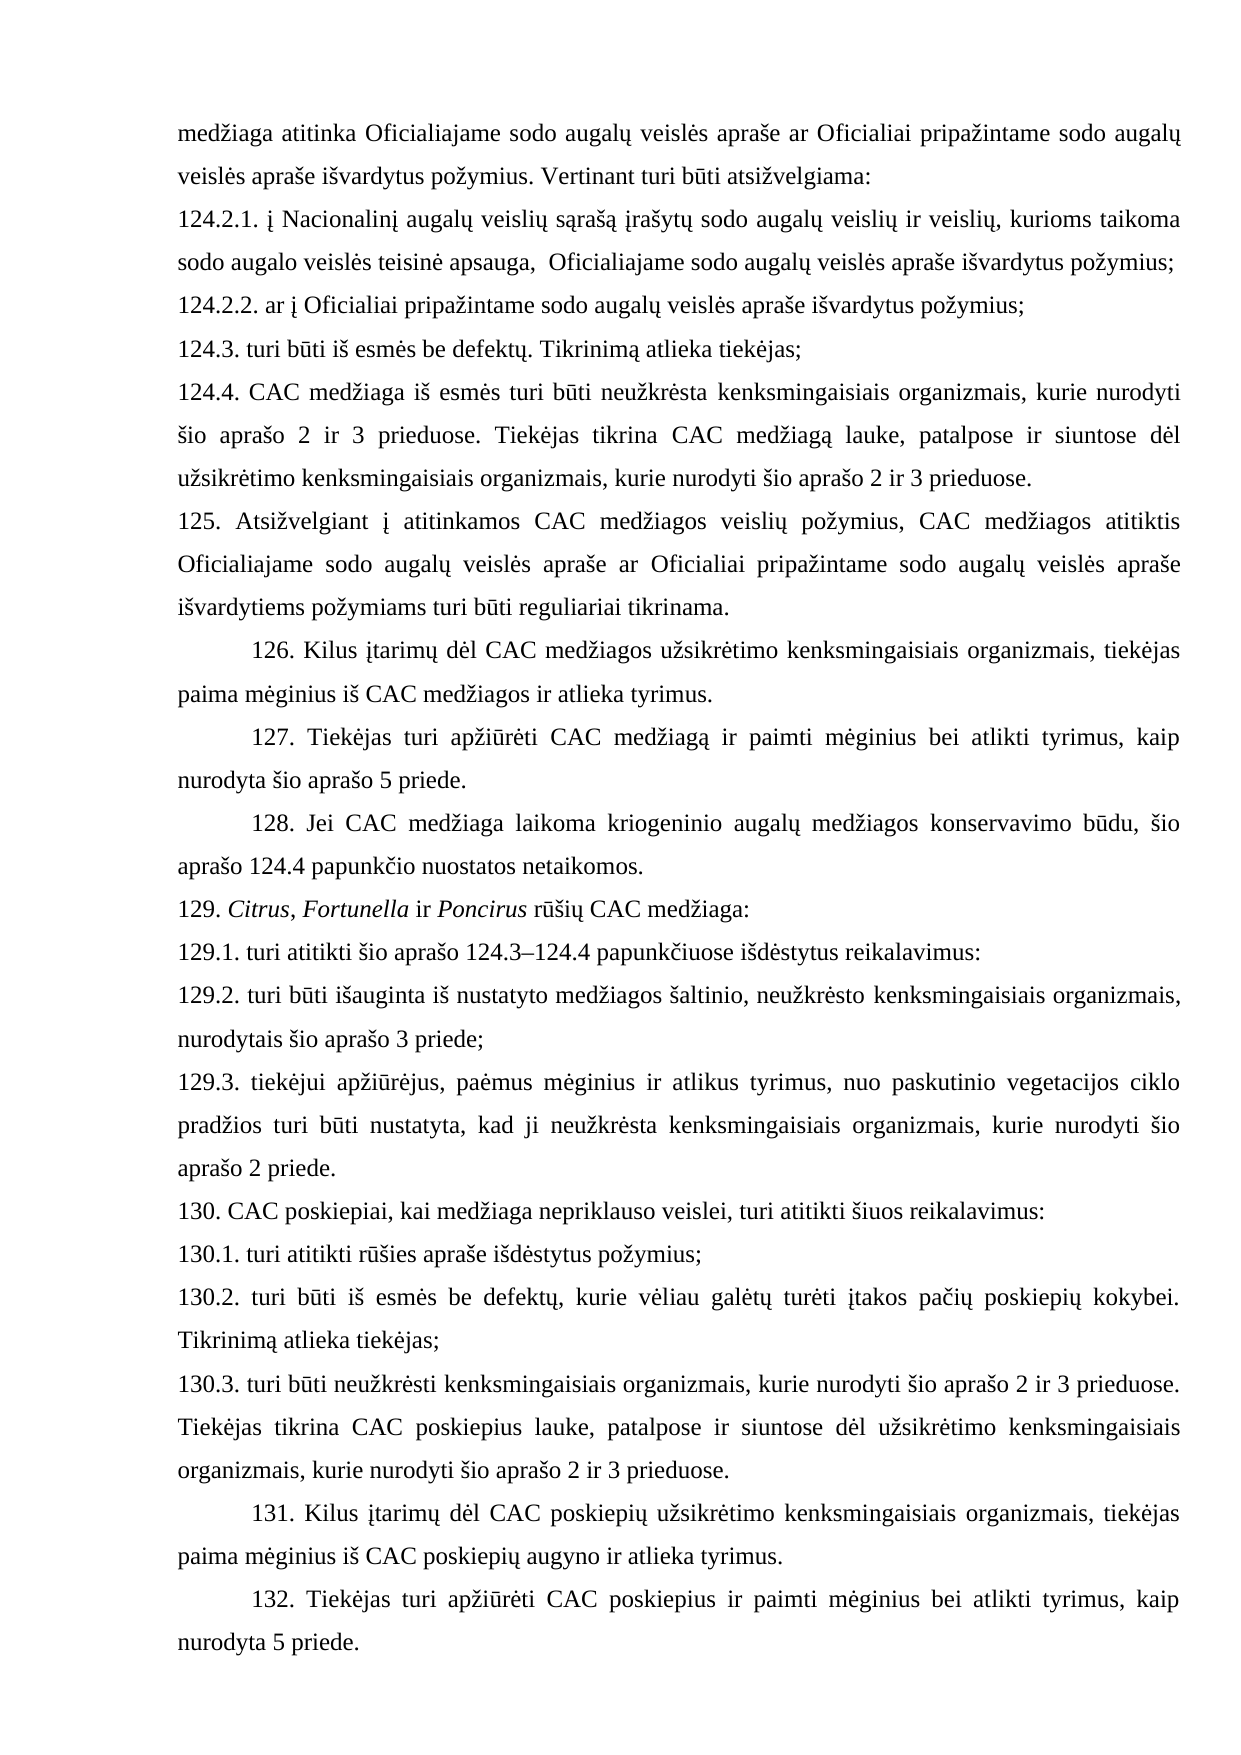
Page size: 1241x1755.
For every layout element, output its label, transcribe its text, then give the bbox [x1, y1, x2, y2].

text 130. CAC poskiepiai, kai medžiaga nepriklauso veislei, turi atitikti šiuos reikalavimus: [177, 1196, 1181, 1225]
text 128. Jei CAC medžiaga laikoma kriogeninio augalų medžiagos konservavimo būdu, šio aprašo 124.4 papunkčio nuostatos netaikomos. [177, 808, 1181, 880]
text 124.3. turi būti iš esmės be defektų. Tikrinimą atlieka tiekėjas; [177, 334, 1181, 362]
text 129.2. turi būti išauginta iš nustatyto medžiagos šaltinio, neužkrėsto kenksmingaisiais organizmais, nurodytais šio aprašo 3 priede; [177, 981, 1181, 1052]
text 127. Tiekėjas turi apžiūrėti CAC medžiagą ir paimti mėginius bei atlikti tyrimus, kaip nurodyta šio aprašo 5 priede. [177, 722, 1181, 794]
text 124.2.2. ar į Oficialiai pripažintame sodo augalų veislės apraše išvardytus požymius; [177, 291, 1181, 319]
text 130.1. turi atitikti rūšies apraše išdėstytus požymius; [177, 1239, 1181, 1268]
text 129.1. turi atitikti šio aprašo 124.3–124.4 papunkčiuose išdėstytus reikalavimus: [177, 937, 1181, 966]
text 130.3. turi būti neužkrėsti kenksmingaisiais organizmais, kurie nurodyti šio aprašo 2 ir 3 prieduose. Tiekėjas tikrina CAC poskiepius lauke, patalpose ir siuntose dėl užsikrėtimo kenksmingaisiais organizmais, kurie nurodyti šio aprašo 2 ir 3 prieduose. [177, 1369, 1181, 1484]
text 132. Tiekėjas turi apžiūrėti CAC poskiepius ir paimti mėginius bei atlikti tyrimus, kaip nurodyta 5 priede. [177, 1584, 1181, 1656]
text 130.2. turi būti iš esmės be defektų, kurie vėliau galėtų turėti įtakos pačių poskiepių kokybei. Tikrinimą atlieka tiekėjas; [177, 1282, 1181, 1354]
text 124.2.1. į Nacionalinį augalų veislių sąrašą įrašytų sodo augalų veislių ir veislių, kurioms taikoma sodo augalo veislės teisinė apsauga, Oficialiajame sodo augalų veislės apraše išvardytus požymius; [177, 204, 1181, 276]
text 129. Citrus, Fortunella ir Poncirus rūšių CAC medžiaga: [177, 894, 1181, 923]
text medžiaga atitinka Oficialiajame sodo augalų veislės apraše ar Oficialiai pripažintame sodo augalų veislės apraše išvardytus požymius. Vertinant turi būti atsižvelgiama: [177, 118, 1181, 190]
text 125. Atsižvelgiant į atitinkamos CAC medžiagos veislių požymius, CAC medžiagos atitiktis Oficialiajame sodo augalų veislės apraše ar Oficialiai pripažintame sodo augalų veislės apraše išvardytiems požymiams turi būti reguliariai tikrinama. [177, 506, 1181, 621]
text 131. Kilus įtarimų dėl CAC poskiepių užsikrėtimo kenksmingaisiais organizmais, tiekėjas paima mėginius iš CAC poskiepių augyno ir atlieka tyrimus. [177, 1498, 1181, 1570]
text 129.3. tiekėjui apžiūrėjus, paėmus mėginius ir atlikus tyrimus, nuo paskutinio vegetacijos ciklo pradžios turi būti nustatyta, kad ji neužkrėsta kenksmingaisiais organizmais, kurie nurodyti šio aprašo 2 priede. [177, 1067, 1181, 1182]
text 124.4. CAC medžiaga iš esmės turi būti neužkrėsta kenksmingaisiais organizmais, kurie nurodyti šio aprašo 2 ir 3 prieduose. Tiekėjas tikrina CAC medžiagą lauke, patalpose ir siuntose dėl užsikrėtimo kenksmingaisiais organizmais, kurie nurodyti šio aprašo 2 ir 3 prieduose. [177, 377, 1181, 492]
text 126. Kilus įtarimų dėl CAC medžiagos užsikrėtimo kenksmingaisiais organizmais, tiekėjas paima mėginius iš CAC medžiagos ir atlieka tyrimus. [177, 636, 1181, 707]
